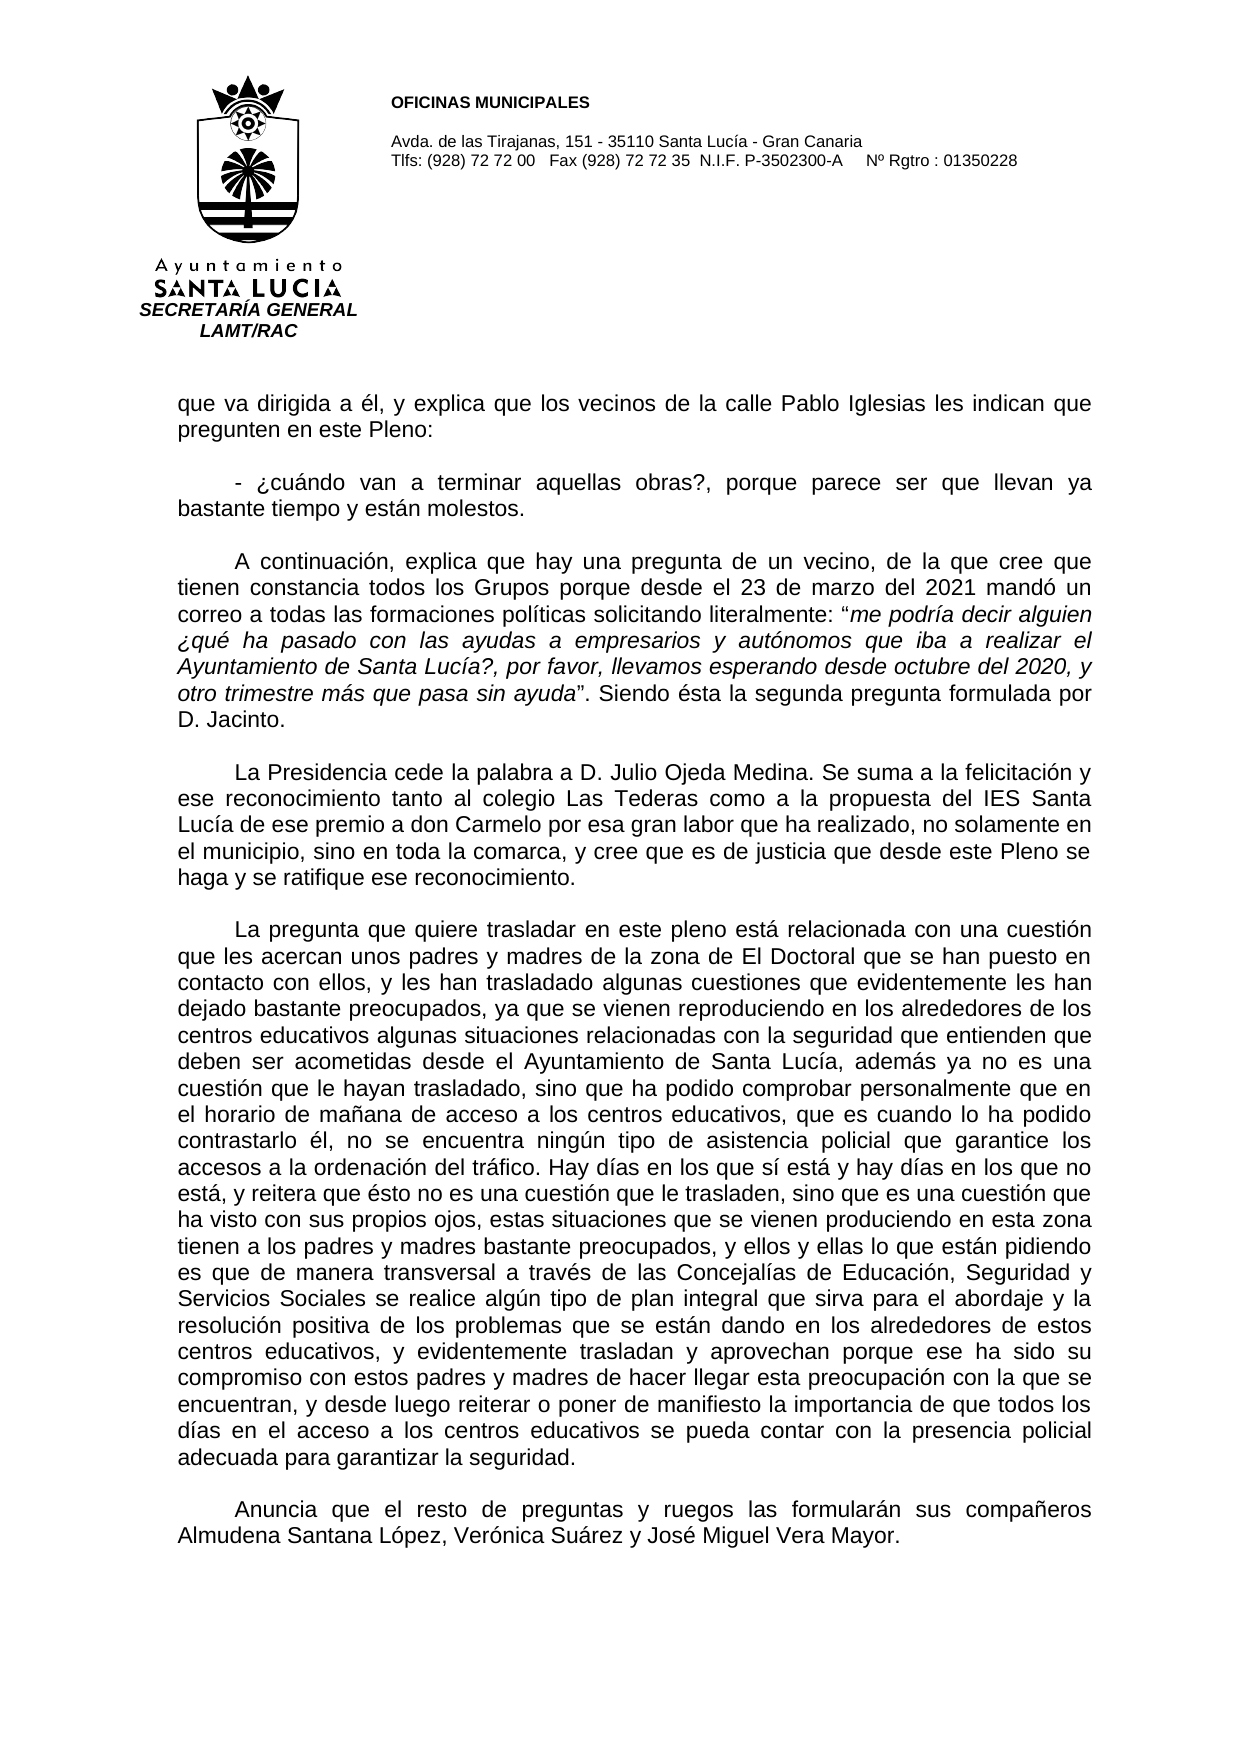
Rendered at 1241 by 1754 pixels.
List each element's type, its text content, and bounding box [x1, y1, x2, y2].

text A continuación, explica que hay una pregunta de un vecino, de la que cree que tienen constancia todos los Grupos porque desde el 23 de marzo del 2021 mandó un correo a todas las formaciones políticas solicitando literalmente: “me podría decir alguien ¿qué ha pasado con las ayudas a empresarios y autónomos que iba a realizar el Ayuntamiento de Santa Lucía?, por favor, llevamos esperando desde octubre del 2020, y otro trimestre más que pasa sin ayuda”. Siendo ésta la segunda pregunta formulada por D. Jacinto. [177, 548, 1092, 732]
text - ¿cuándo van a terminar aquellas obras?, porque parece ser que llevan ya bastante tiempo y están molestos. [177, 469, 1092, 521]
text La Presidencia cede la palabra a D. Julio Ojeda Medina. Se suma a la felicitación y ese reconocimiento tanto al colegio Las Tederas como a la propuesta del IES Santa Lucía de ese premio a don Carmelo por esa gran labor que ha realizado, no solamente en el municipio, sino en toda la comarca, y cree que es de justicia que desde este Pleno se haga y se ratifique ese reconocimiento. [177, 759, 1092, 890]
text que va dirigida a él, y explica que los vecinos de la calle Pablo Iglesias les indican que pregunten en este Pleno: [177, 390, 1092, 442]
text Anuncia que el resto de preguntas y ruegos las formularán sus compañeros Almudena Santana López, Verónica Suárez y José Miguel Vera Mayor. [177, 1496, 1092, 1548]
text La pregunta que quiere trasladar en este pleno está relacionada con una cuestión que les acercan unos padres y madres de la zona de El Doctoral que se han puesto en contacto con ellos, y les han trasladado algunas cuestiones que evidentemente les han dejado bastante preocupados, ya que se vienen reproduciendo en los alrededores de los centros educativos algunas situaciones relacionadas con la seguridad que entienden que deben ser acometidas desde el Ayuntamiento de Santa Lucía, además ya no es una cuestión que le hayan trasladado, sino que ha podido comprobar personalmente que en el horario de mañana de acceso a los centros educativos, que es cuando lo ha podido contrastarlo él, no se encuentra ningún tipo de asistencia policial que garantice los accesos a la ordenación del tráfico. Hay días en los que sí está y hay días en los que no está, y reitera que ésto no es una cuestión que le trasladen, sino que es una cuestión que ha visto con sus propios ojos, estas situaciones que se vienen produciendo en esta zona tienen a los padres y madres bastante preocupados, y ellos y ellas lo que están pidiendo es que de manera transversal a través de las Concejalías de Educación, Seguridad y Servicios Sociales se realice algún tipo de plan integral que sirva para el abordaje y la resolución positiva de los problemas que se están dando en los alrededores de estos centros educativos, y evidentemente trasladan y aprovechan porque ese ha sido su compromiso con estos padres y madres de hacer llegar esta preocupación con la que se encuentran, y desde luego reiterar o poner de manifiesto la importancia de que todos los días en el acceso a los centros educativos se pueda contar con la presencia policial adecuada para garantizar la seguridad. [177, 916, 1092, 1470]
